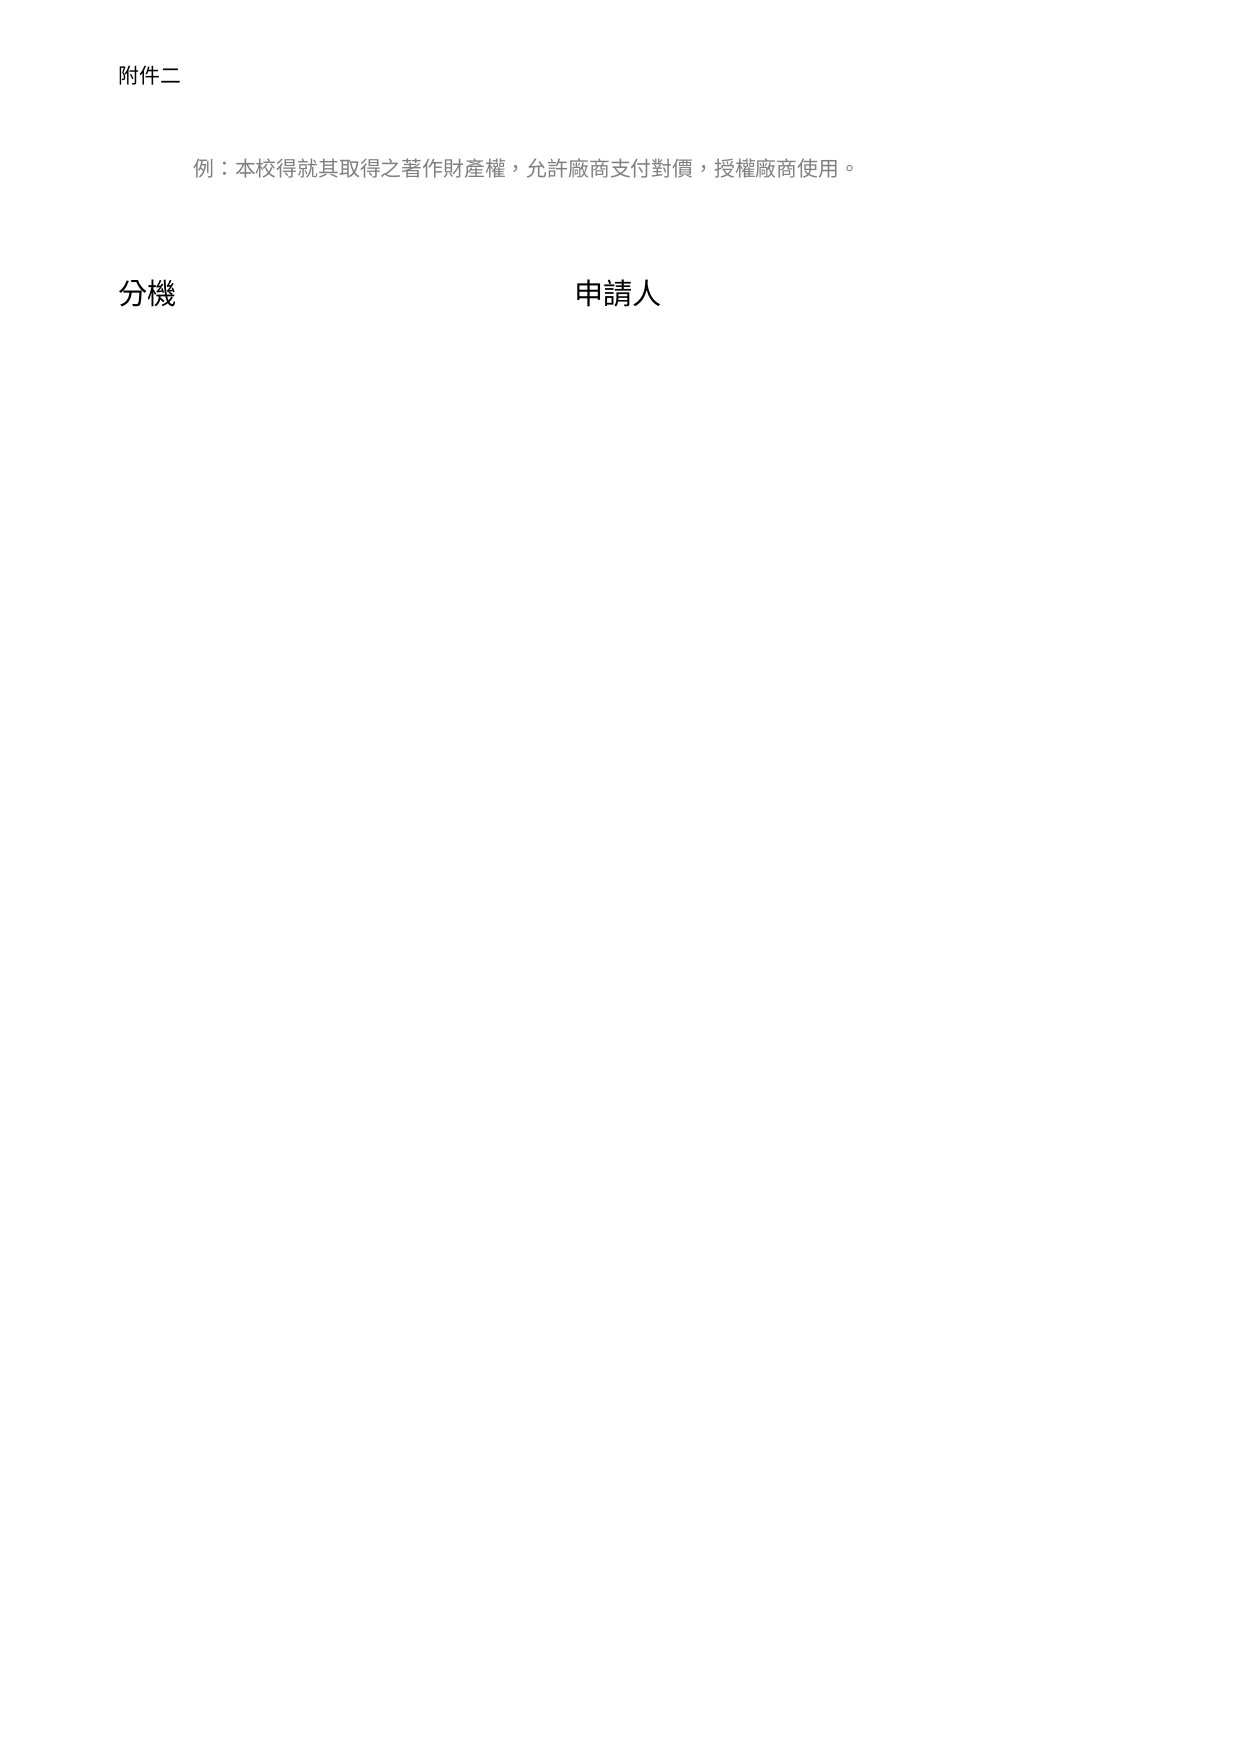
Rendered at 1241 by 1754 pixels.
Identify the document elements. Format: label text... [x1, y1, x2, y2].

text 例：本校得就其取得之著作財產權，允許廠商支付對價，授權廠商使用。 [193, 125, 1122, 188]
text 分機 申請人 [118, 250, 1122, 313]
